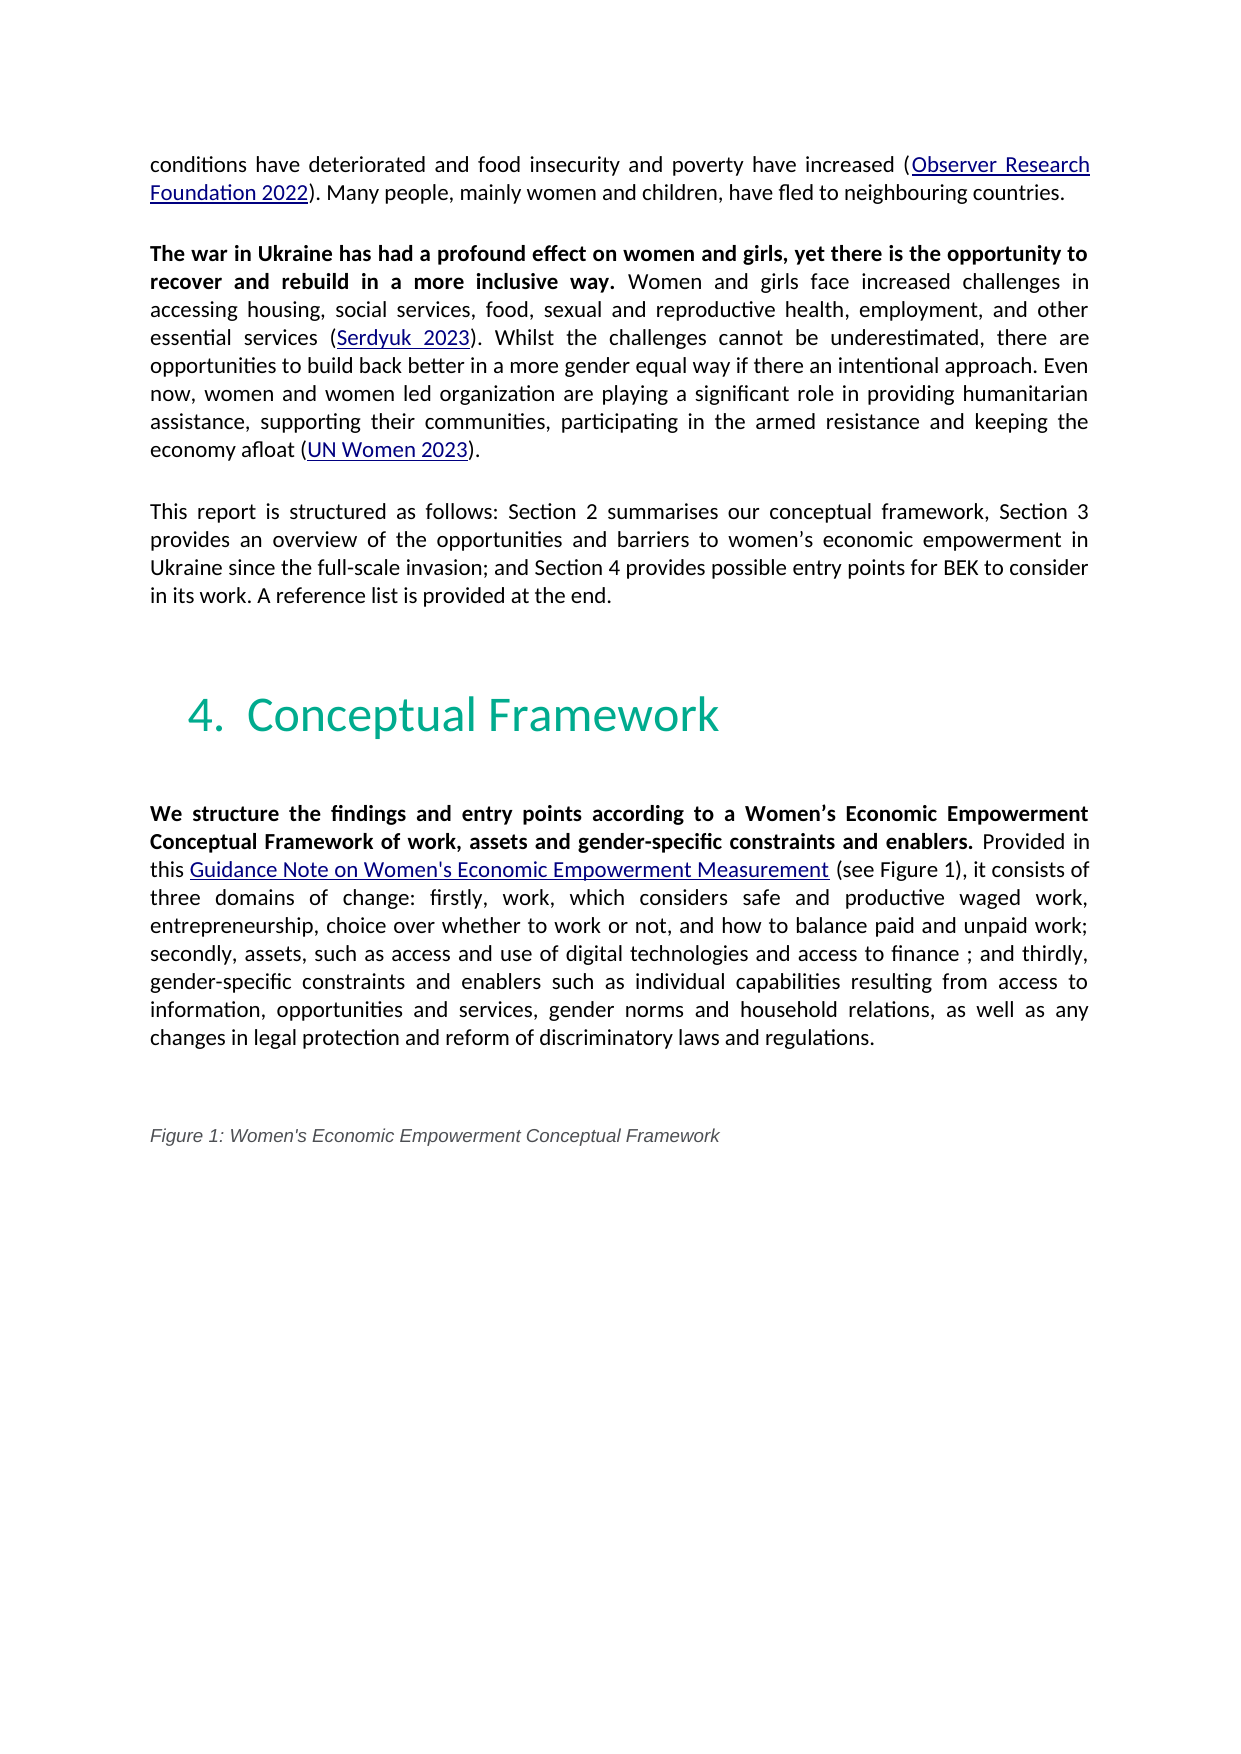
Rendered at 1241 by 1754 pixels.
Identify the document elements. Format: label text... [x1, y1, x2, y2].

text Figure 1: Women's Economic Empowerment Conceptual Framework [150, 1125, 1090, 1146]
subtitle Conceptual Framework [187, 683, 1090, 744]
text This report is structured as follows: Section 2 summarises our conceptual framework, Section 3 provides an overview of the opportunities and barriers to women’s economic empowerment in Ukraine since the full-scale invasion; and Section 4 provides possible entry points for BEK to consider in its work. A reference list is provided at the end. [150, 497, 1090, 609]
text We structure the findings and entry points according to a Women’s Economic Empowerment Conceptual Framework of work, assets and gender-specific constraints and enablers. Provided in this Guidance Note on Women's Economic Empowerment Measurement (see Figure 1), it consists of three domains of change: firstly, work, which considers safe and productive waged work, entrepreneurship, choice over whether to work or not, and how to balance paid and unpaid work; secondly, assets, such as access and use of digital technologies and access to finance ; and thirdly, gender-specific constraints and enablers such as individual capabilities resulting from access to information, opportunities and services, gender norms and household relations, as well as any changes in legal protection and reform of discriminatory laws and regulations. [150, 799, 1090, 1051]
text conditions have deteriorated and food insecurity and poverty have increased (Observer Research Foundation 2022). Many people, mainly women and children, have fled to neighbouring countries. [150, 150, 1090, 206]
text The war in Ukraine has had a profound effect on women and girls, yet there is the opportunity to recover and rebuild in a more inclusive way. Women and girls face increased challenges in accessing housing, social services, food, sexual and reproductive health, employment, and other essential services (Serdyuk 2023). Whilst the challenges cannot be underestimated, there are opportunities to build back better in a more gender equal way if there an intentional approach. Even now, women and women led organization are playing a significant role in providing humanitarian assistance, supporting their communities, participating in the armed resistance and keeping the economy afloat (UN Women 2023). [150, 239, 1090, 463]
